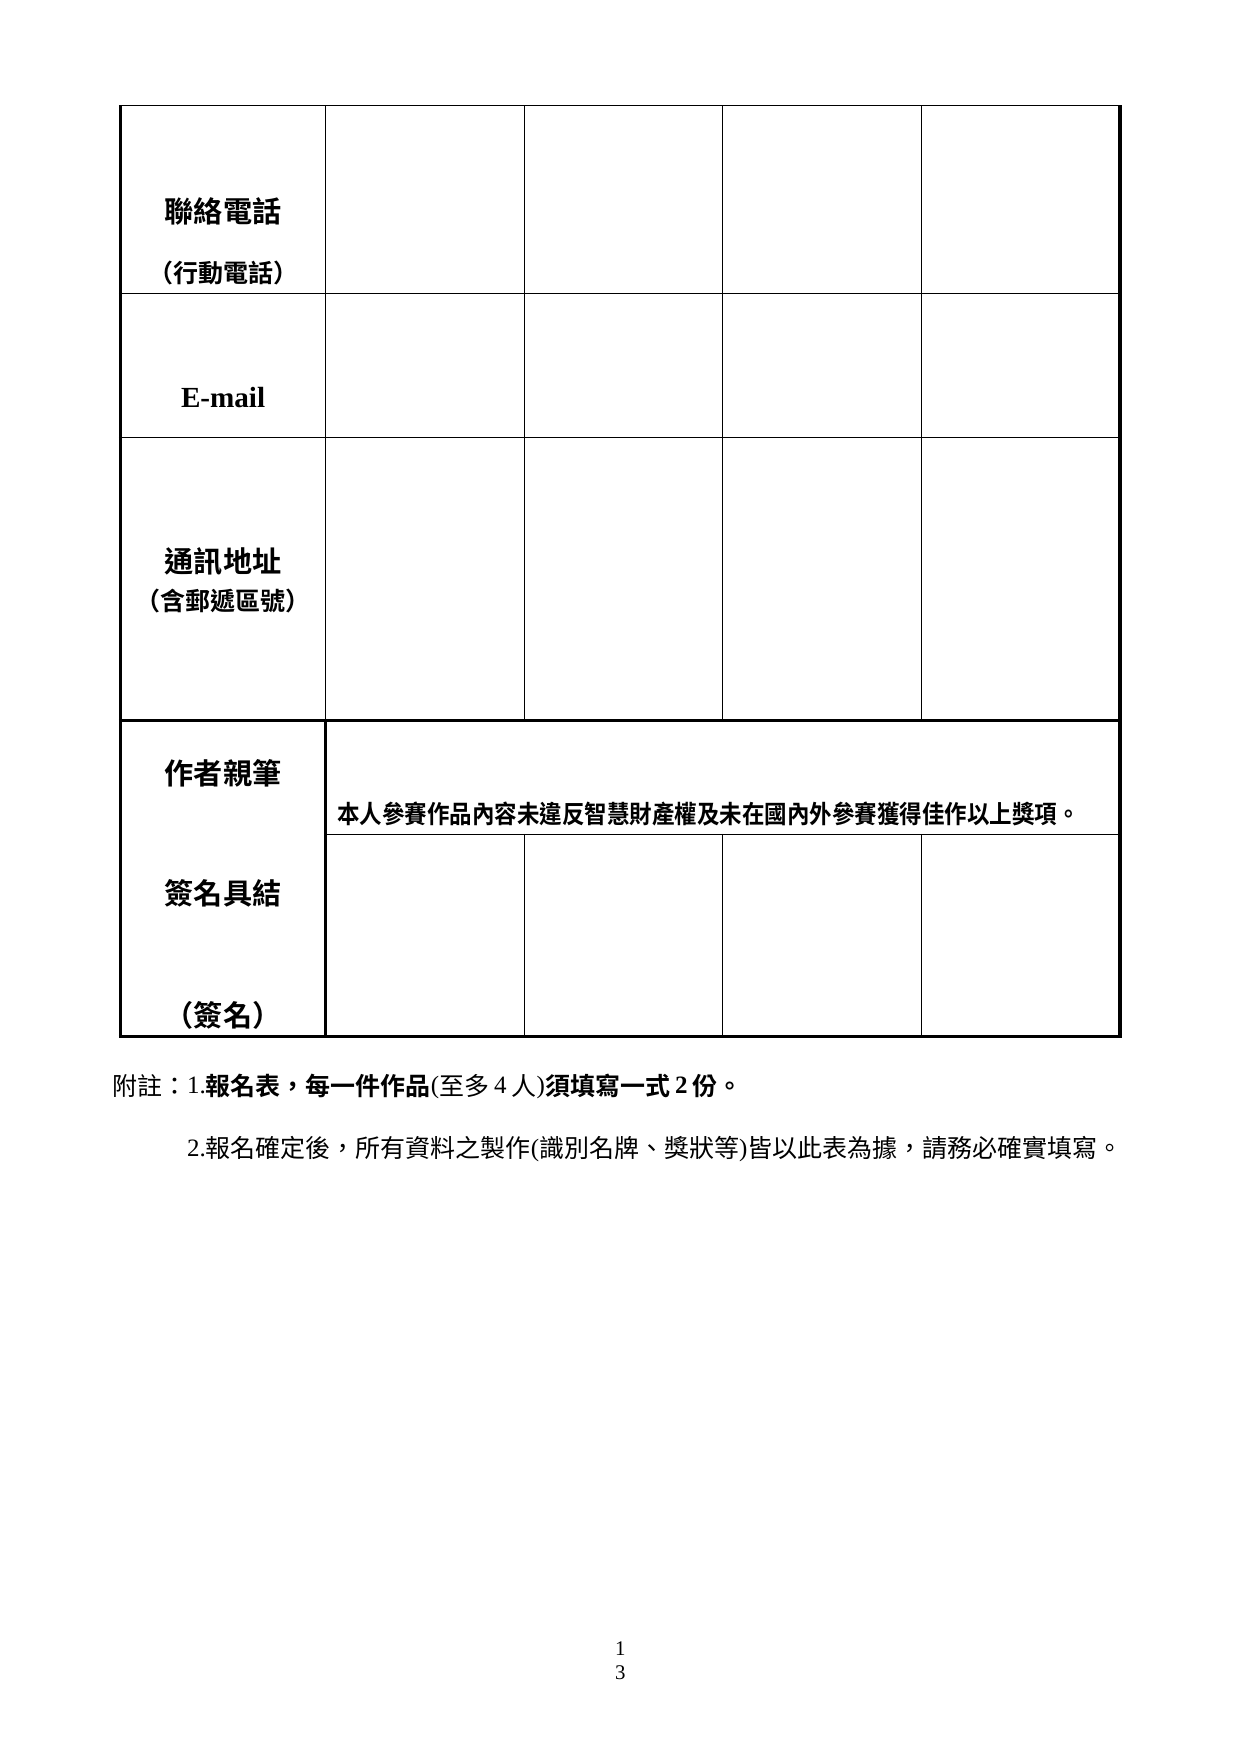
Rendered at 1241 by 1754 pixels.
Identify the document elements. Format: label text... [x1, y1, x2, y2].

table_cell [327, 835, 524, 1035]
table_cell [326, 294, 524, 437]
table_cell [922, 294, 1118, 437]
table_cell [326, 438, 524, 719]
table_cell [525, 438, 722, 719]
table_cell [525, 835, 722, 1035]
table_cell [723, 294, 921, 437]
table_cell E-mail [122, 294, 325, 437]
text 附註：1.報名表，每一件作品(至多4人)須填寫一式2份。 [112, 1043, 1122, 1105]
text 2.報名確定後，所有資料之製作(識別名牌、獎狀等)皆以此表為據，請務必確實填寫。 [187, 1105, 1122, 1168]
table_cell [723, 106, 921, 293]
table_cell [922, 438, 1118, 719]
table_cell 通訊地址 （含郵遞區號） [122, 438, 325, 719]
table_cell [723, 835, 921, 1035]
table_cell [723, 438, 921, 719]
table_cell 作者親筆 簽名具結 （簽名） [122, 722, 324, 1035]
table_cell [922, 106, 1118, 293]
table_cell [525, 106, 722, 293]
table_cell [922, 835, 1118, 1035]
table_cell 聯絡電話 （行動電話） [122, 106, 325, 293]
table_cell [326, 106, 524, 293]
table_cell [525, 294, 722, 437]
table_cell 本人參賽作品內容未違反智慧財產權及未在國內外參賽獲得佳作以上獎項。 [327, 722, 1118, 834]
